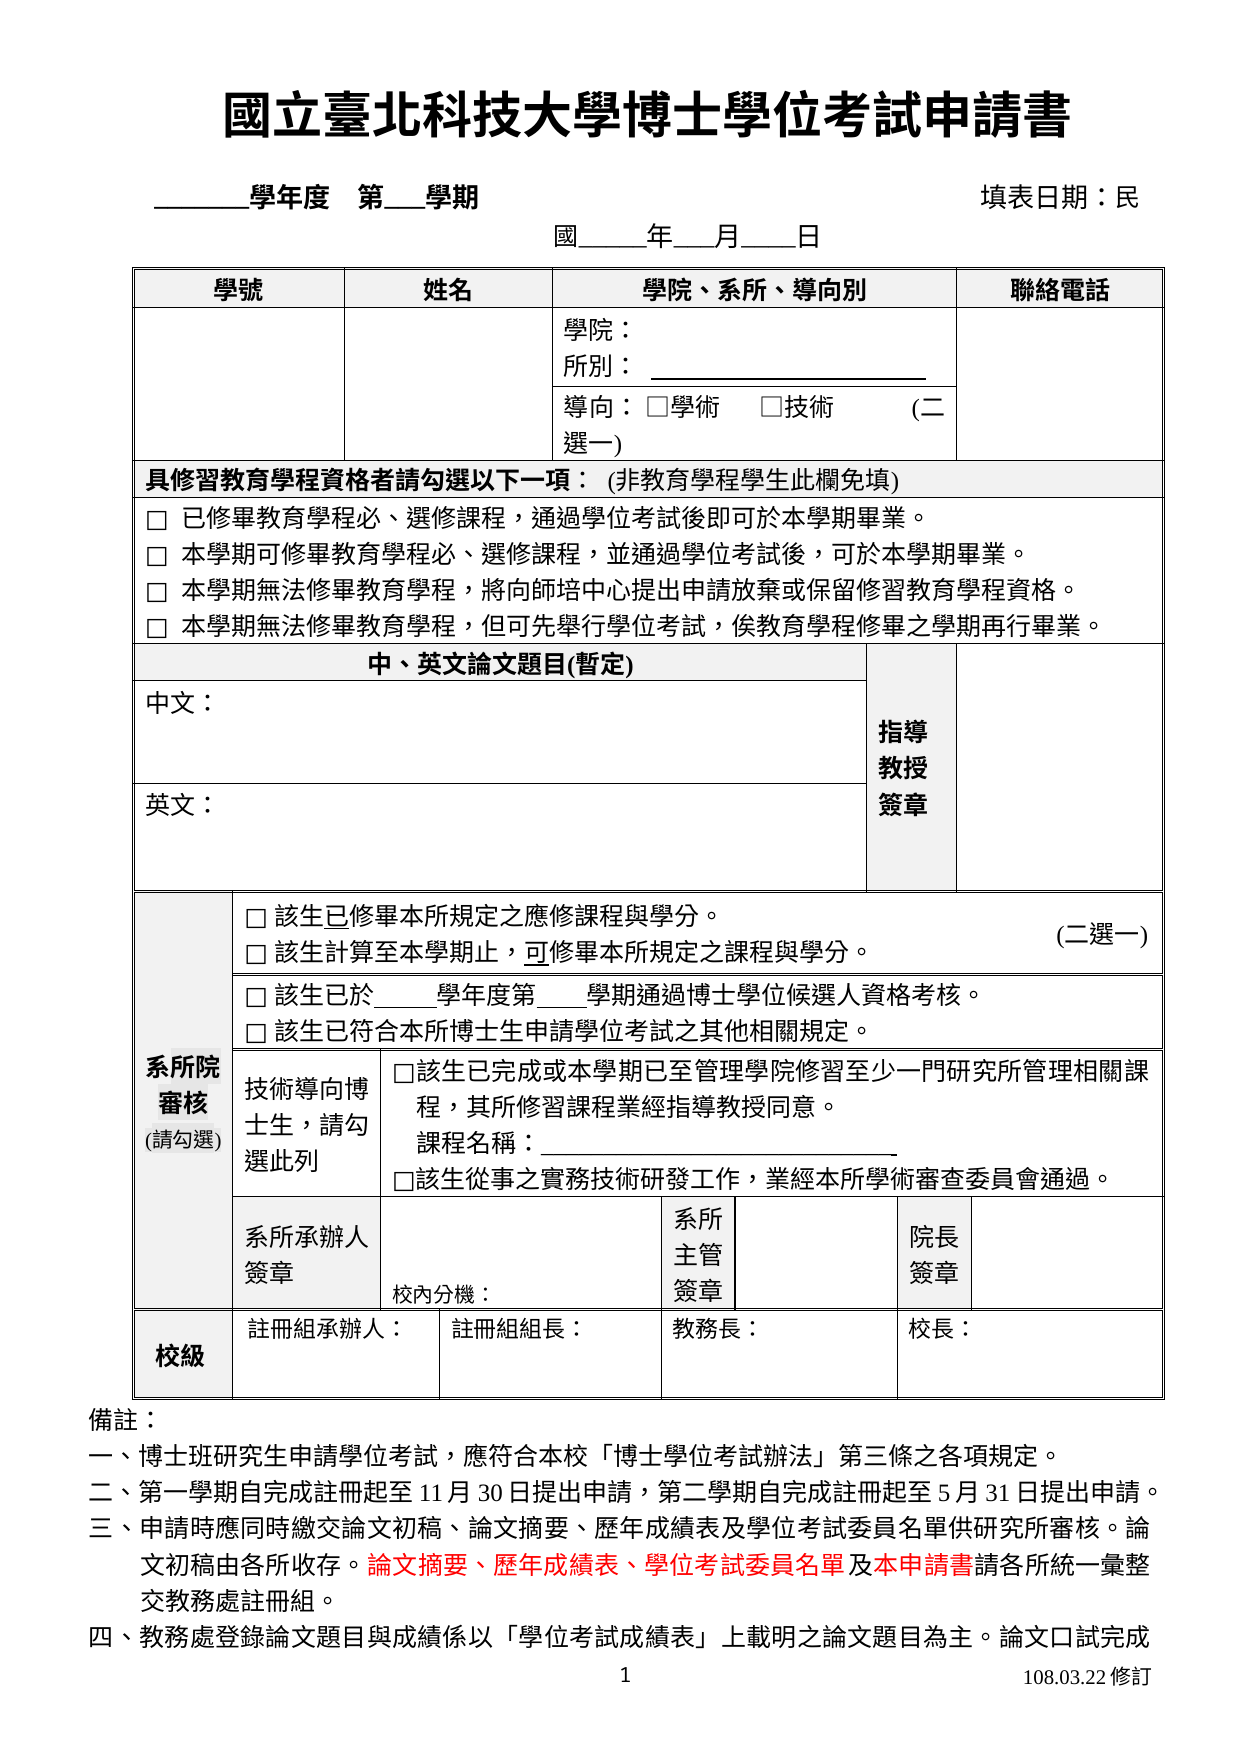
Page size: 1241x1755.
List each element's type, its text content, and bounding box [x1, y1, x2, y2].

table_header 學院、系所、導向別 [553, 270, 956, 307]
table_header 學號 [135, 270, 344, 307]
text 三、申請時應同時繳交論文初稿、論文摘要、歷年成績表及學位考試委員名單供研究所審核。論文初稿由各所收存。論文摘要、歷年成績表、學位考試委員名單及本申請書請各所統一彙整交教務處註冊組。 [89, 1509, 1152, 1618]
table_cell [972, 1197, 1162, 1308]
table_cell 導向： □學術 □技術 (二選一) [553, 387, 956, 460]
text 國立臺北科技大學博士學位考試申請書 [143, 75, 1152, 147]
table_cell 指導教授簽章 [867, 644, 956, 890]
text 二、第一學期自完成註冊起至11月30日提出申請，第二學期自完成註冊起至5月31日提出申請。 [89, 1473, 1152, 1509]
text 四、教務處登錄論文題目與成績係以「學位考試成績表」上載明之論文題目為主。論文口試完成 [89, 1618, 1152, 1654]
table_cell 學院： 所別： [553, 308, 956, 386]
table_cell 技術導向博士生，請勾選此列 [233, 1051, 380, 1196]
table_cell 具修習教育學程資格者請勾選以下一項： (非教育學程學生此欄免填) [135, 461, 1162, 497]
table_cell [1045, 976, 1162, 1048]
table_cell 院長 簽章 [898, 1197, 971, 1308]
text 備註： [89, 1400, 1152, 1436]
table_cell [736, 1197, 897, 1308]
table_cell 校內分機： [381, 1197, 661, 1308]
table_header 聯絡電話 [957, 270, 1162, 307]
table_cell □ 該生已修畢本所規定之應修課程與學分。 □ 該生計算至本學期止，可修畢本所規定之課程與學分。 [233, 893, 1045, 972]
table_cell [957, 308, 1162, 460]
text 一、博士班研究生申請學位考試，應符合本校「博士學位考試辦法」第三條之各項規定。 [89, 1436, 1152, 1473]
table_cell □ 該生已於 學年度第 學期通過博士學位候選人資格考核。 □ 該生已符合本所博士生申請學位考試之其他相關規定。 [233, 976, 1045, 1048]
table_cell □ 已修畢教育學程必、選修課程，通過學位考試後即可於本學期畢業。 □ 本學期可修畢教育學程必、選修課程，並通過學位考試後，可於本學期畢業。 □ 本學期無法修畢教育學程，將向師培中心提出申請放棄或保留修習教育學程資格。 □ 本學期無法修畢教育學程，但可先舉行學位考試，俟教育學程修畢之學期再行畢業。 [135, 498, 1162, 643]
table_cell [345, 308, 552, 460]
table_cell 系所承辦人簽章 [233, 1197, 380, 1308]
table_cell 系所院 審核 (請勾選) [135, 893, 232, 1308]
table_cell 英文： [135, 784, 866, 890]
table_header 姓名 [345, 270, 552, 307]
table_cell 系所 主管 簽章 [662, 1197, 734, 1308]
table_cell [135, 308, 344, 460]
table_cell 校長： [898, 1311, 1162, 1397]
table_cell (二選一) [1045, 893, 1162, 972]
table_cell 中、英文論文題目(暫定) [135, 644, 866, 680]
text _______學年度 第___學期 填表日期：民國_____年___月____日 [143, 176, 1152, 255]
table_cell 註冊組組長： [440, 1311, 661, 1397]
table_cell 中文： [135, 681, 866, 783]
table_cell □該生已完成或本學期已至管理學院修習至少一門研究所管理相關課程，其所修習課程業經指導教授同意。 課程名稱：____________________________ □該生從事之實務技術研發工作，業經本所學術審查委員會通過。 [381, 1051, 1162, 1196]
table_cell 校級 [135, 1311, 232, 1397]
table_cell 註冊組承辦人： [233, 1311, 439, 1397]
table_cell 教務長： [662, 1311, 897, 1397]
table_cell [957, 644, 1162, 890]
